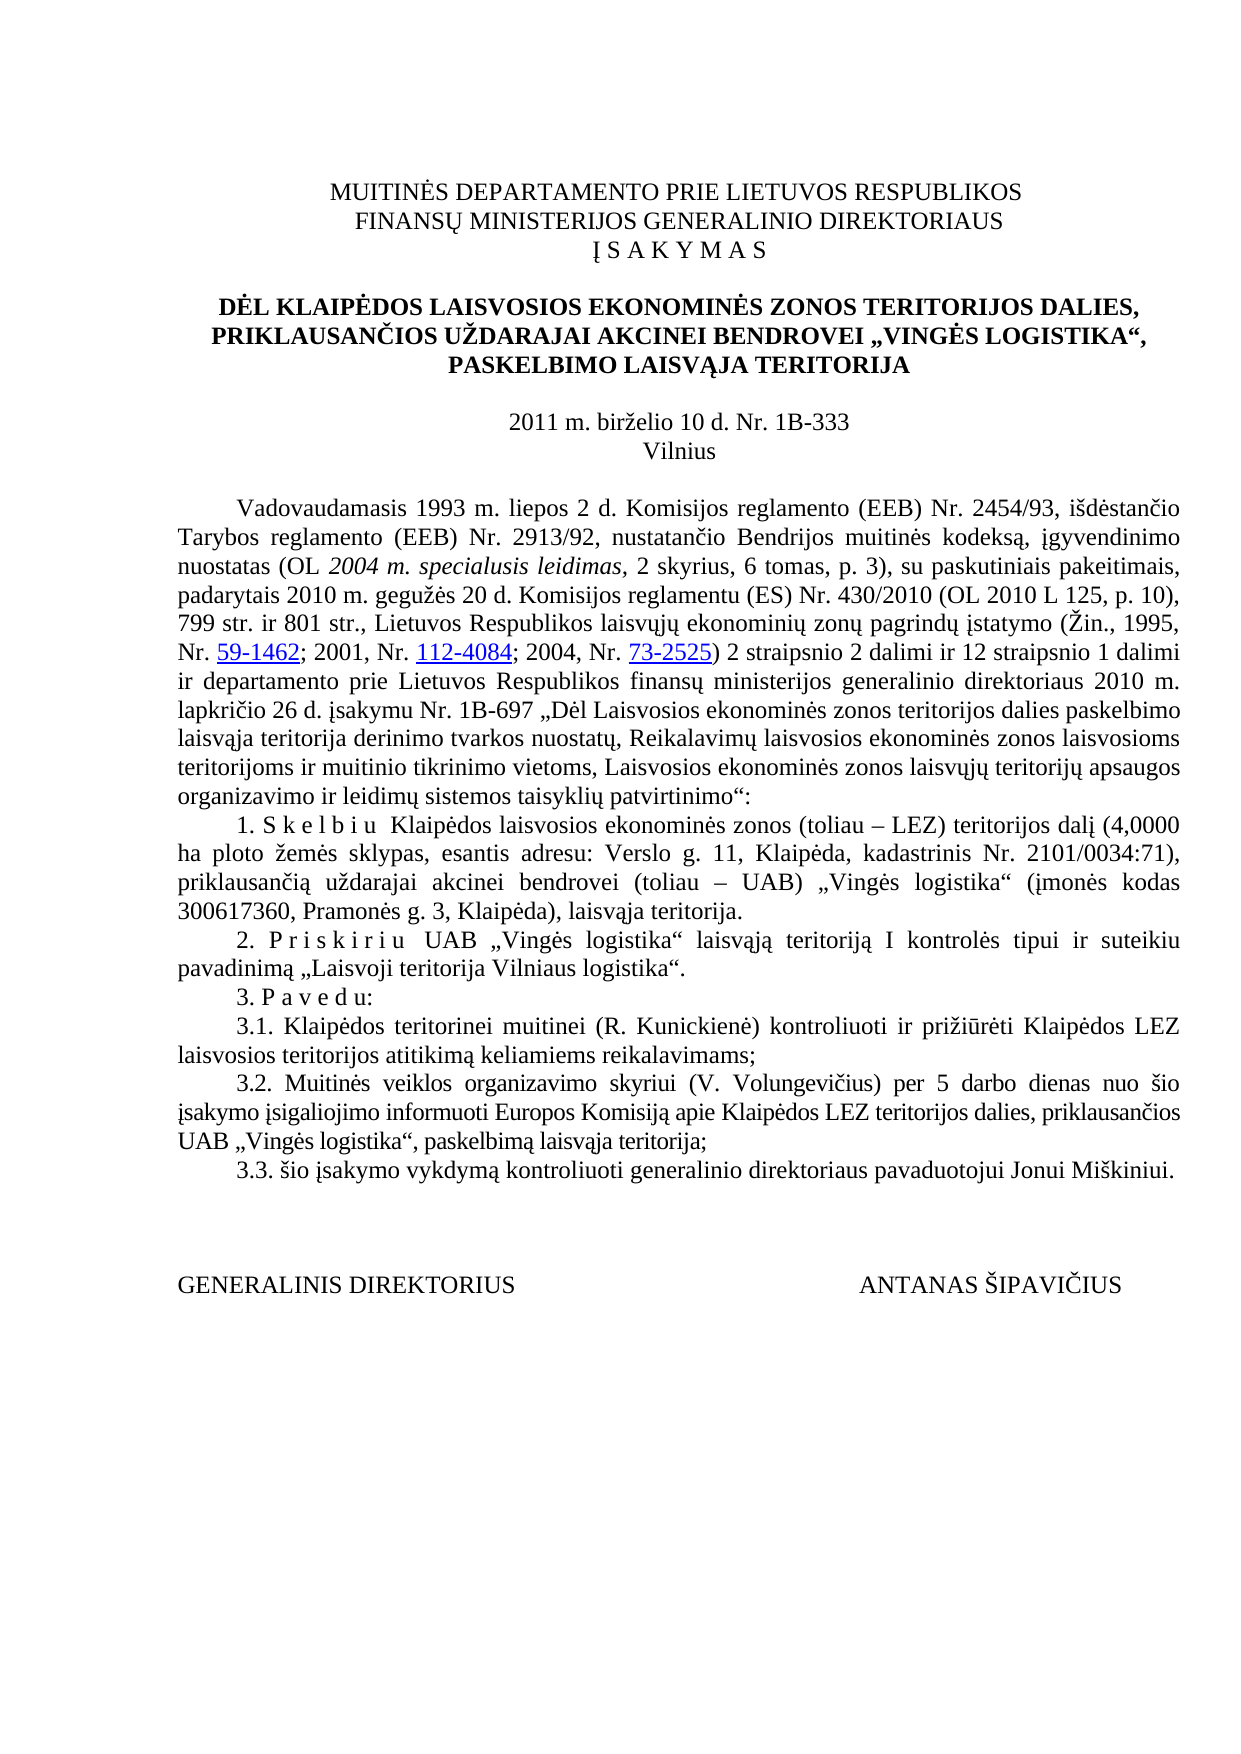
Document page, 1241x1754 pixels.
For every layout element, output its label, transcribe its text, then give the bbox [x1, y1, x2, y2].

text MUITINĖS DEPARTAMENTO PRIE LIETUVOS RESPUBLIKOS FINANSŲ MINISTERIJOS GENERALINIO DIREKTORIAUS [177, 177, 1181, 235]
text 2. Priskiriu UAB „Vingės logistika“ laisvąją teritoriją I kontrolės tipui ir suteikiu pavadinimą „Laisvoji teritorija Vilniaus logistika“. [177, 925, 1181, 982]
text 1. Skelbiu Klaipėdos laisvosios ekonominės zonos (toliau – LEZ) teritorijos dalį (4,0000 ha ploto žemės sklypas, esantis adresu: Verslo g. 11, Klaipėda, kadastrinis Nr. 2101/0034:71), priklausančią uždarajai akcinei bendrovei (toliau – UAB) „Vingės logistika“ (įmonės kodas 300617360, Pramonės g. 3, Klaipėda), laisvąja teritorija. [177, 810, 1181, 925]
text DĖL KLAIPĖDOS LAISVOSIOS EKONOMINĖS ZONOS TERITORIJOS DALIES, PRIKLAUSANČIOS UŽDARAJAI AKCINEI BENDROVEI „VINGĖS LOGISTIKA“, PASKELBIMO LAISVĄJA TERITORIJA [177, 292, 1181, 378]
text 3. Pavedu: [177, 982, 1181, 1011]
text Generalinis direktorius Antanas Šipavičius [177, 1270, 1181, 1298]
text 2011 m. birželio 10 d. Nr. 1B-333 [177, 407, 1181, 436]
text 3.2. Muitinės veiklos organizavimo skyriui (V. Volungevičius) per 5 darbo dienas nuo šio įsakymo įsigaliojimo informuoti Europos Komisiją apie Klaipėdos LEZ teritorijos dalies, priklausančios UAB „Vingės logistika“, paskelbimą laisvąja teritorija; [177, 1068, 1181, 1155]
text ĮSAKYMAS [177, 235, 1181, 263]
text Vadovaudamasis 1993 m. liepos 2 d. Komisijos reglamento (EEB) Nr. 2454/93, išdėstančio Tarybos reglamento (EEB) Nr. 2913/92, nustatančio Bendrijos muitinės kodeksą, įgyvendinimo nuostatas (OL 2004 m. specialusis leidimas, 2 skyrius, 6 tomas, p. 3), su paskutiniais pakeitimais, padarytais 2010 m. gegužės 20 d. Komisijos reglamentu (ES) Nr. 430/2010 (OL 2010 L 125, p. 10), 799 str. ir 801 str., Lietuvos Respublikos laisvųjų ekonominių zonų pagrindų įstatymo (Žin., 1995, Nr. 59-1462; 2001, Nr. 112-4084; 2004, Nr. 73-2525) 2 straipsnio 2 dalimi ir 12 straipsnio 1 dalimi ir departamento prie Lietuvos Respublikos finansų ministerijos generalinio direktoriaus 2010 m. lapkričio 26 d. įsakymu Nr. 1B-697 „Dėl Laisvosios ekonominės zonos teritorijos dalies paskelbimo laisvąja teritorija derinimo tvarkos nuostatų, Reikalavimų laisvosios ekonominės zonos laisvosioms teritorijoms ir muitinio tikrinimo vietoms, Laisvosios ekonominės zonos laisvųjų teritorijų apsaugos organizavimo ir leidimų sistemos taisyklių patvirtinimo“: [177, 493, 1181, 810]
text Vilnius [177, 436, 1181, 465]
text 3.1. Klaipėdos teritorinei muitinei (R. Kunickienė) kontroliuoti ir prižiūrėti Klaipėdos LEZ laisvosios teritorijos atitikimą keliamiems reikalavimams; [177, 1011, 1181, 1068]
text 3.3. šio įsakymo vykdymą kontroliuoti generalinio direktoriaus pavaduotojui Jonui Miškiniui. [177, 1155, 1181, 1183]
